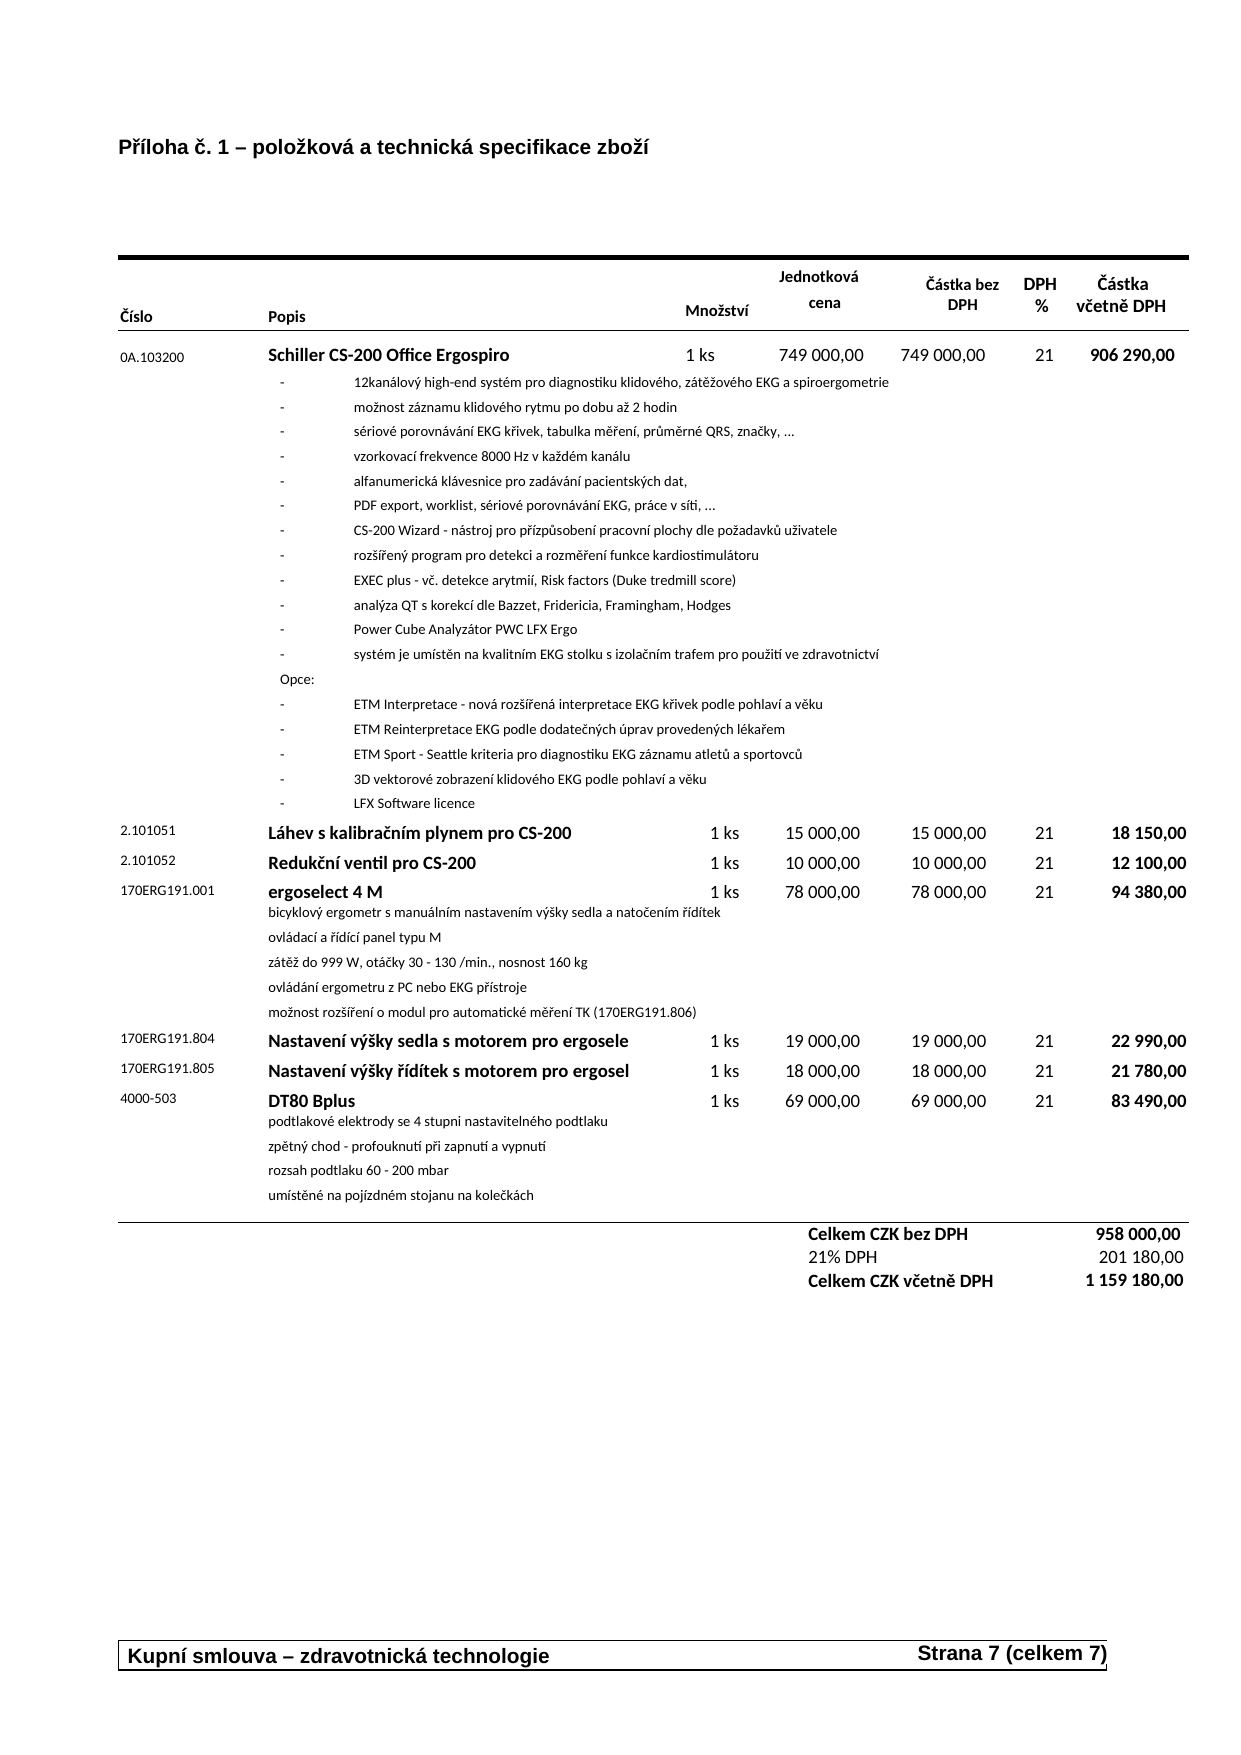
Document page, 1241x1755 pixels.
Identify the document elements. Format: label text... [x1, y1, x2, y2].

table_cell 12 100,00 [1076, 848, 1189, 877]
table_header Částka včetně DPH [1076, 260, 1189, 330]
table_cell 15 000,00 [785, 818, 900, 847]
table_cell 12kanálový high-end systém pro diagnostiku klidového, zátěžového EKG a spiroergometrie možnost záznamu klidového rytmu po dobu až 2 hodin sériové porovnávání EKG křivek, tabulka měření, průměrné QRS, značky, ... vzorkovací frekvence 8000 Hz v každém kanálu alfanumerická klávesnice pro zadávání pacientských dat, PDF export, worklist, sériové porovnávání EKG, práce v síti, ... CS-200 Wizard - nástroj pro přízpůsobení pracovní plochy dle požadavků uživatele rozšířený program pro detekci a rozměření funkce kardiostimulátoru EXEC plus - vč. detekce arytmií, Risk factors (Duke tredmill score) analýza QT s korekcí dle Bazzet, Fridericia, Framingham, Hodges Power Cube Analyzátor PWC LFX Ergo systém je umístěn na kvalitním EKG stolku s izolačním trafem pro použití ve zdravotnictví Opce: ETM Interpretace - nová rozšířená interpretace EKG křivek podle pohlaví a věku ETM Reinterpretace EKG podle dodatečných úprav provedených lékařem ETM Sport - Seattle kriteria pro diagnostiku EKG záznamu atletů a sportovců 3D vektorové zobrazení klidového EKG podle pohlaví a věku LFX Software licence [268, 370, 900, 818]
table_cell [1184, 1223, 1189, 1292]
table_cell 2.101051 [118, 818, 268, 847]
table_cell Celkem CZK bez DPH 21% DPH Celkem CZK včetně DPH [808, 1223, 1072, 1292]
table_cell DT80 Bplus 1 ks podtlakové elektrody se 4 stupni nastavitelného podtlaku zpětný chod - profouknutí při zapnutí a vypnutí rozsah podtlaku 60 - 200 mbar umístěné na pojízdném stojanu na kolečkách [268, 1086, 785, 1222]
table_cell 10 000,00 [900, 848, 1023, 877]
table_header DPH % [1023, 260, 1076, 330]
text Příloha č. 1 – položková a technická specifikace zboží [118, 135, 1107, 159]
table_cell 170ERG191.805 [118, 1056, 268, 1086]
table_cell 958 000,00 201 180,00 1 159 180,00 [1072, 1223, 1183, 1292]
table_cell 69 000,00 [900, 1086, 1023, 1222]
table_cell 21 [1023, 1026, 1076, 1056]
table_header Popis [268, 260, 685, 330]
table_cell 1 ks 749 000,00 [685, 331, 900, 370]
table_cell 170ERG191.804 [118, 1026, 268, 1056]
table_cell 4000-503 [118, 1086, 268, 1222]
table_header Částka bez DPH [900, 260, 1023, 330]
table_cell 83 490,00 [1076, 1086, 1189, 1222]
table_cell 19 000,00 [785, 1026, 900, 1056]
table_cell 18 000,00 [785, 1056, 900, 1086]
table_cell 0A.103200 [118, 331, 268, 370]
table_cell Nastavení výšky sedla s motorem pro ergosele 1 ks [268, 1026, 785, 1056]
table_cell 19 000,00 [900, 1026, 1023, 1056]
table_cell 21 [1023, 331, 1076, 370]
table_cell [900, 370, 1023, 818]
table_cell Schiller CS-200 Office Ergospiro [268, 331, 685, 370]
table_cell 21 [1023, 877, 1076, 1026]
table_cell [118, 370, 268, 818]
table_cell 18 000,00 [900, 1056, 1023, 1086]
table_cell 94 380,00 [1076, 877, 1189, 1026]
table_cell 2.101052 [118, 848, 268, 877]
table_header Jednotková Množství cena [685, 260, 900, 330]
table_cell 15 000,00 [900, 818, 1023, 847]
table_cell ergoselect 4 M 1 ks bicyklový ergometr s manuálním nastavením výšky sedla a natočením řídítek ovládací a řídící panel typu M zátěž do 999 W, otáčky 30 - 130 /min., nosnost 160 kg ovládání ergometru z PC nebo EKG přístroje možnost rozšíření o modul pro automatické měření TK (170ERG191.806) [268, 877, 785, 1026]
table_cell 749 000,00 [900, 331, 1023, 370]
table_cell 69 000,00 [785, 1086, 900, 1222]
table_cell 78 000,00 [900, 877, 1023, 1026]
table_cell [1076, 370, 1189, 818]
table_cell 170ERG191.001 [118, 877, 268, 1026]
table_cell Nastavení výšky řídítek s motorem pro ergosel 1 ks [268, 1056, 785, 1086]
table_cell [118, 1223, 268, 1292]
table_cell [1023, 370, 1076, 818]
table_cell 21 [1023, 848, 1076, 877]
table_cell [268, 1223, 685, 1292]
table_cell [785, 1223, 808, 1292]
table_cell 78 000,00 [785, 877, 900, 1026]
table_cell 21 [1023, 1086, 1076, 1222]
table_cell 18 150,00 [1076, 818, 1189, 847]
table_cell 21 [1023, 1056, 1076, 1086]
table_cell 21 780,00 [1076, 1056, 1189, 1086]
table_cell 10 000,00 [785, 848, 900, 877]
table_cell Redukční ventil pro CS-200 1 ks [268, 848, 785, 877]
table_cell 21 [1023, 818, 1076, 847]
table_header Číslo [118, 260, 268, 330]
table_cell 22 990,00 [1076, 1026, 1189, 1056]
table_cell 906 290,00 [1076, 331, 1189, 370]
table_cell [685, 1223, 785, 1292]
table_cell Láhev s kalibračním plynem pro CS-200 1 ks [268, 818, 785, 847]
